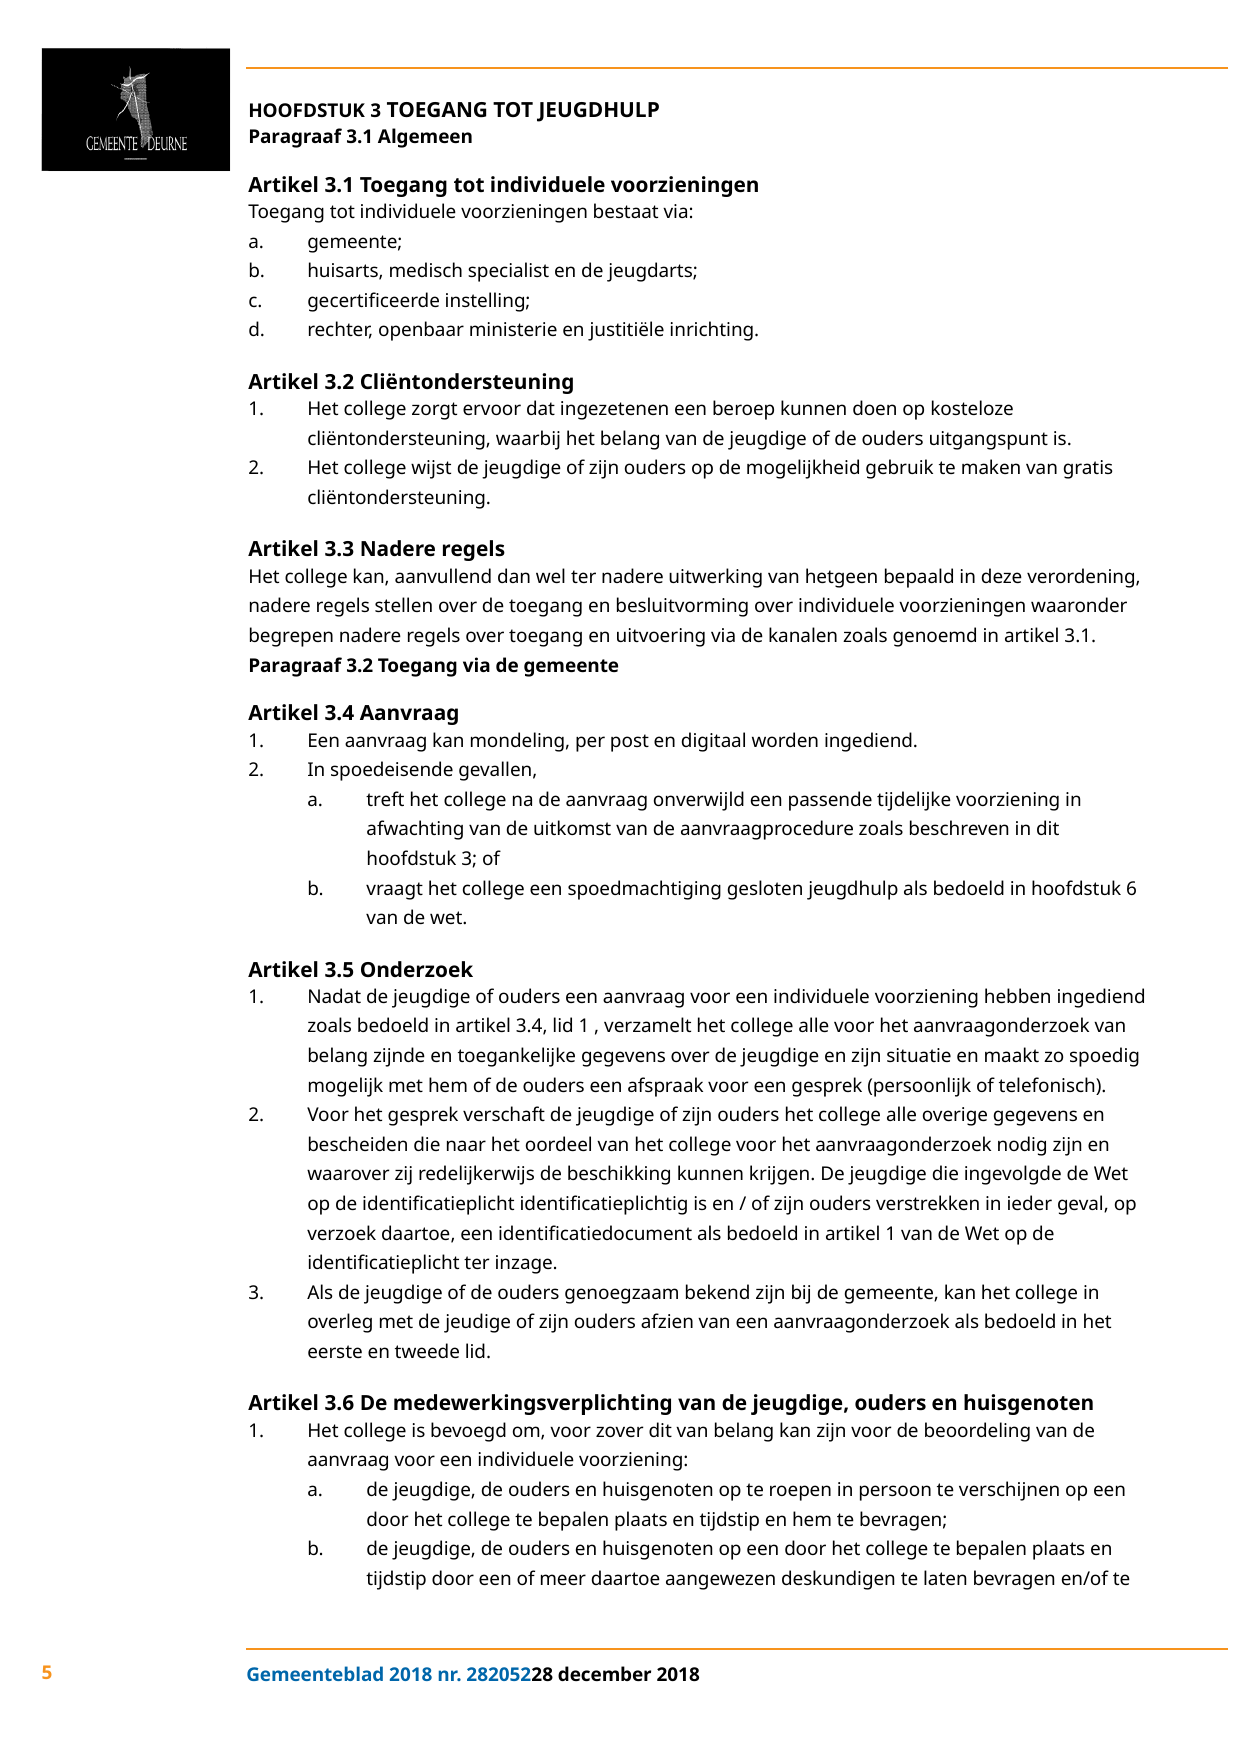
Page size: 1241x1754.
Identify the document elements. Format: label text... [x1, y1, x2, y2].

list de jeugdige, de ouders en huisgenoten op te roepen in persoon te verschijnen op een door het college te bepalen plaats en tijdstip en hem te bevragen; [307, 1476, 1152, 1531]
text Artikel 3.1 Toegang tot individuele voorzieningen [248, 170, 1152, 198]
list vraagt het college een spoedmachtiging gesloten jeugdhulp als bedoeld in hoofdstuk 6 van de wet. [307, 875, 1152, 930]
text Artikel 3.3 Nadere regels [248, 534, 1152, 563]
text Artikel 3.4 Aanvraag [248, 698, 1152, 727]
picture [41, 47, 231, 172]
list Het college zorgt ervoor dat ingezetenen een beroep kunnen doen op kosteloze cliëntondersteuning, waarbij het belang van de jeugdige of de ouders uitgangspunt is. [248, 395, 1152, 451]
text Paragraaf 3.1 Algemeen [248, 123, 1152, 149]
text HOOFDSTUK 3 TOEGANG TOT JEUGDHULP [248, 95, 1152, 123]
list gecertificeerde instelling; [248, 287, 1152, 313]
list treft het college na de aanvraag onverwijld een passende tijdelijke voorziening in afwachting van de uitkomst van de aanvraagprocedure zoals beschreven in dit hoofdstuk 3; of [307, 786, 1152, 871]
list de jeugdige, de ouders en huisgenoten op een door het college te bepalen plaats en tijdstip door een of meer daartoe aangewezen deskundigen te laten bevragen en/of te [307, 1535, 1152, 1591]
list Het college is bevoegd om, voor zover dit van belang kan zijn voor de beoordeling van de aanvraag voor een individuele voorziening: [248, 1417, 1152, 1472]
list huisarts, medisch specialist en de jeugdarts; [248, 257, 1152, 283]
text Artikel 3.5 Onderzoek [248, 955, 1152, 983]
list Als de jeugdige of de ouders genoegzaam bekend zijn bij de gemeente, kan het college in overleg met de jeudige of zijn ouders afzien van een aanvraagonderzoek als bedoeld in het eerste en tweede lid. [248, 1279, 1152, 1364]
list Een aanvraag kan mondeling, per post en digitaal worden ingediend. [248, 727, 1152, 752]
text Artikel 3.2 Cliëntondersteuning [248, 367, 1152, 395]
list Het college wijst de jeugdige of zijn ouders op de mogelijkheid gebruik te maken van gratis cliëntondersteuning. [248, 454, 1152, 510]
list In spoedeisende gevallen, [248, 756, 1152, 782]
list rechter, openbaar ministerie en justitiële inrichting. [248, 317, 1152, 342]
list gemeente; [248, 228, 1152, 253]
text Paragraaf 3.2 Toegang via de gemeente [248, 652, 1152, 677]
text Artikel 3.6 De medewerkingsverplichting van de jeugdige, ouders en huisgenoten [248, 1388, 1152, 1417]
list Nadat de jeugdige of ouders een aanvraag voor een individuele voorziening hebben ingediend zoals bedoeld in artikel 3.4, lid 1 , verzamelt het college alle voor het aanvraagonderzoek van belang zijnde en toegankelijke gegevens over de jeugdige en zijn situatie en maakt zo spoedig mogelijk met hem of de ouders een afspraak voor een gesprek (persoonlijk of telefonisch). [248, 983, 1152, 1098]
list Voor het gesprek verschaft de jeugdige of zijn ouders het college alle overige gegevens en bescheiden die naar het oordeel van het college voor het aanvraagonderzoek nodig zijn en waarover zij redelijkerwijs de beschikking kunnen krijgen. De jeugdige die ingevolgde de Wet op de identificatieplicht identificatieplichtig is en / of zijn ouders verstrekken in ieder geval, op verzoek daartoe, een identificatiedocument als bedoeld in artikel 1 van de Wet op de identificatieplicht ter inzage. [248, 1101, 1152, 1275]
text Het college kan, aanvullend dan wel ter nadere uitwerking van hetgeen bepaald in deze verordening, nadere regels stellen over de toegang en besluitvorming over individuele voorzieningen waaronder begrepen nadere regels over toegang en uitvoering via de kanalen zoals genoemd in artikel 3.1. [248, 563, 1152, 648]
text Toegang tot individuele voorzieningen bestaat via: [248, 198, 1152, 224]
